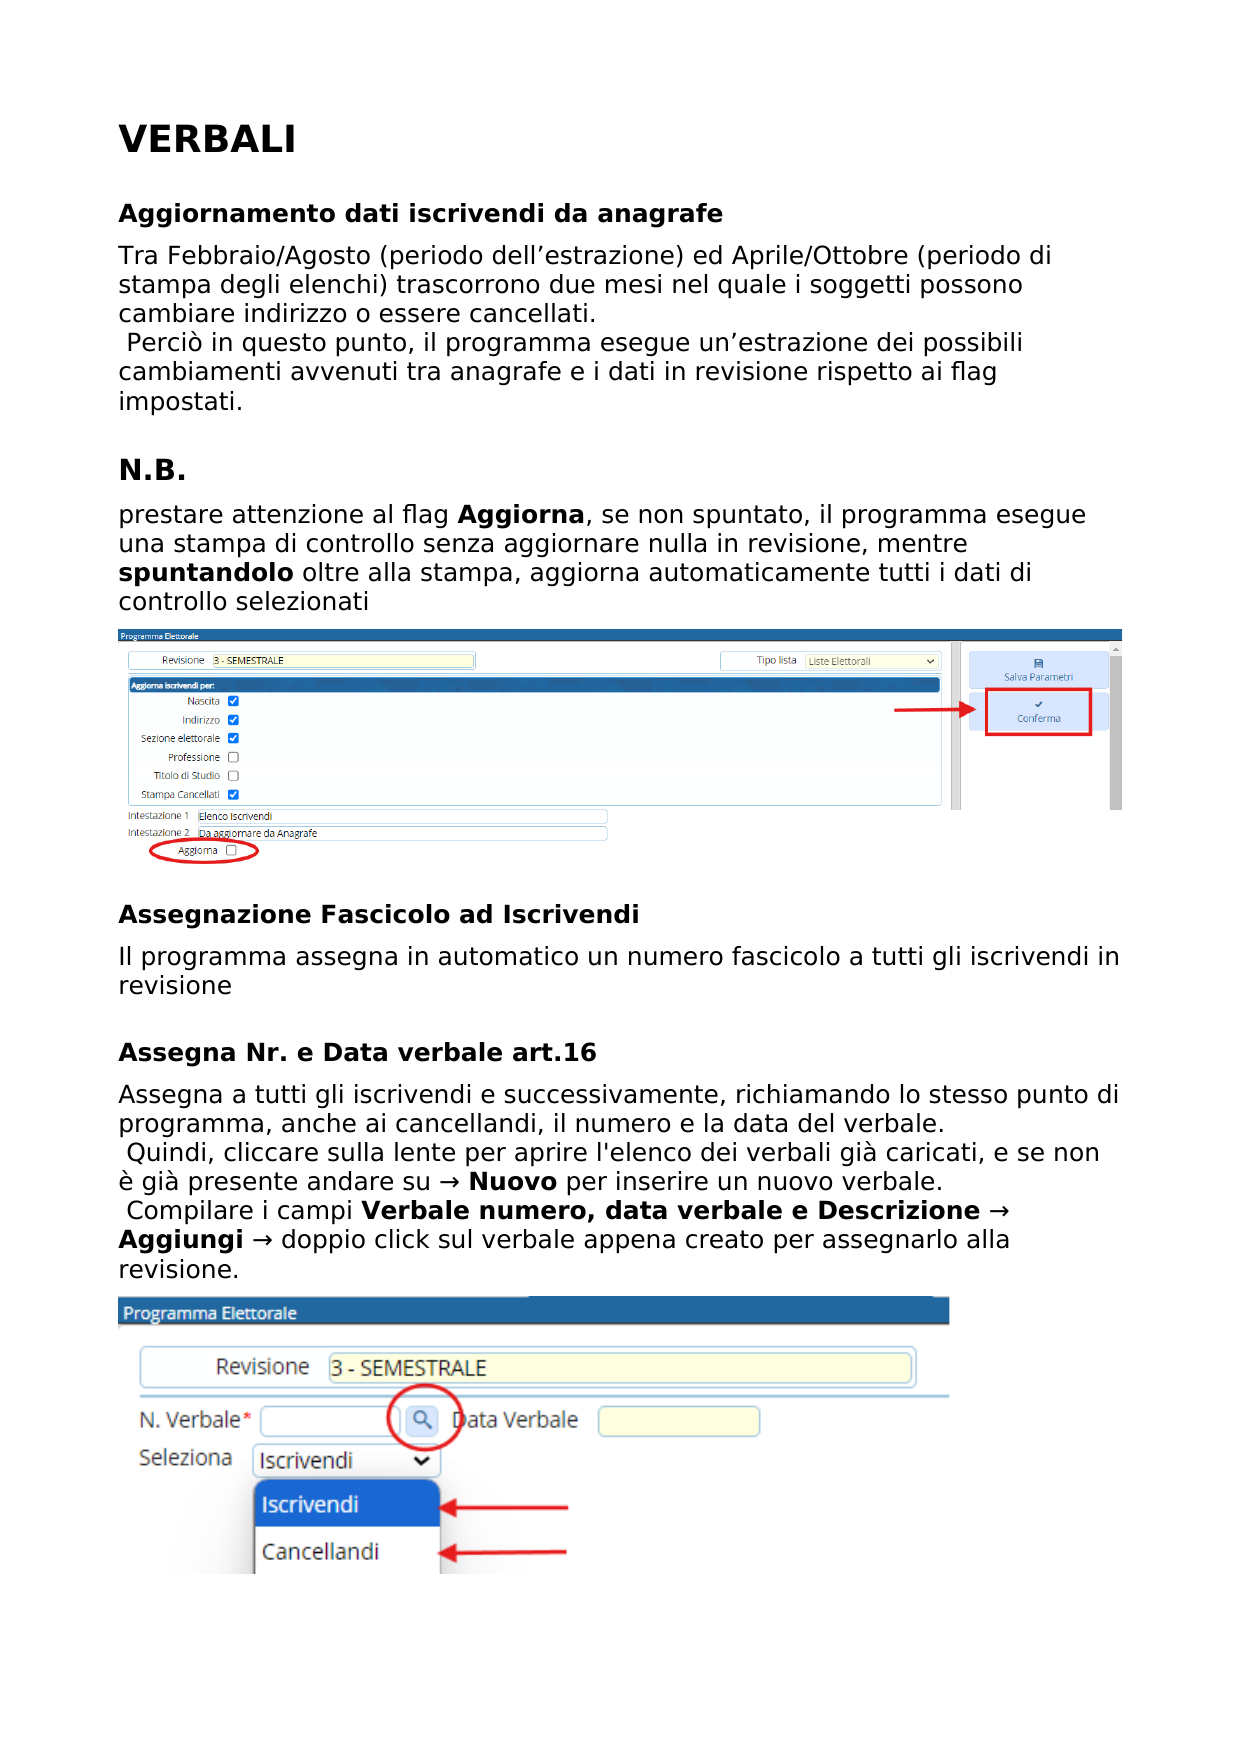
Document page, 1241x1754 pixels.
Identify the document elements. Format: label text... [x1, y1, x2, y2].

subtitle Aggiornamento dati iscrivendi da anagrafe [118, 199, 1122, 228]
subtitle Assegnazione Fascicolo ad Iscrivendi [118, 901, 1122, 930]
text Assegna a tutti gli iscrivendi e successivamente, richiamando lo stesso punto di programma, anche ai cancellandi, il numero e la data del verbale. Quindi, cliccare sulla lente per aprire l'elenco dei verbali già caricati, e se non è già presente andare su → Nuovo per inserire un nuovo verbale. Compilare i campi Verbale numero, data verbale e Descrizione → Aggiungi → doppio click sul verbale appena creato per assegnarlo alla revisione. [118, 1080, 1122, 1284]
text Tra Febbraio/Agosto (periodo dell’estrazione) ed Aprile/Ottobre (periodo di stampa degli elenchi) trascorrono due mesi nel quale i soggetti possono cambiare indirizzo o essere cancellati. Perciò in questo punto, il programma esegue un’estrazione dei possibili cambiamenti avvenuti tra anagrafe e i dati in revisione rispetto ai flag impostati. [118, 241, 1122, 416]
text prestare attenzione al flag Aggiorna, se non spuntato, il programma esegue una stampa di controllo senza aggiornare nulla in revisione, mentre spuntandolo oltre alla stampa, aggiorna automaticamente tutti i dati di controllo selezionati [118, 500, 1122, 617]
picture [118, 1296, 950, 1574]
text Il programma assegna in automatico un numero fascicolo a tutti gli iscrivendi in revisione [118, 942, 1122, 1001]
subtitle Assegna Nr. e Data verbale art.16 [118, 1038, 1122, 1067]
subtitle N.B. [118, 453, 1122, 487]
subtitle VERBALI [118, 118, 1122, 162]
picture [118, 629, 1123, 864]
